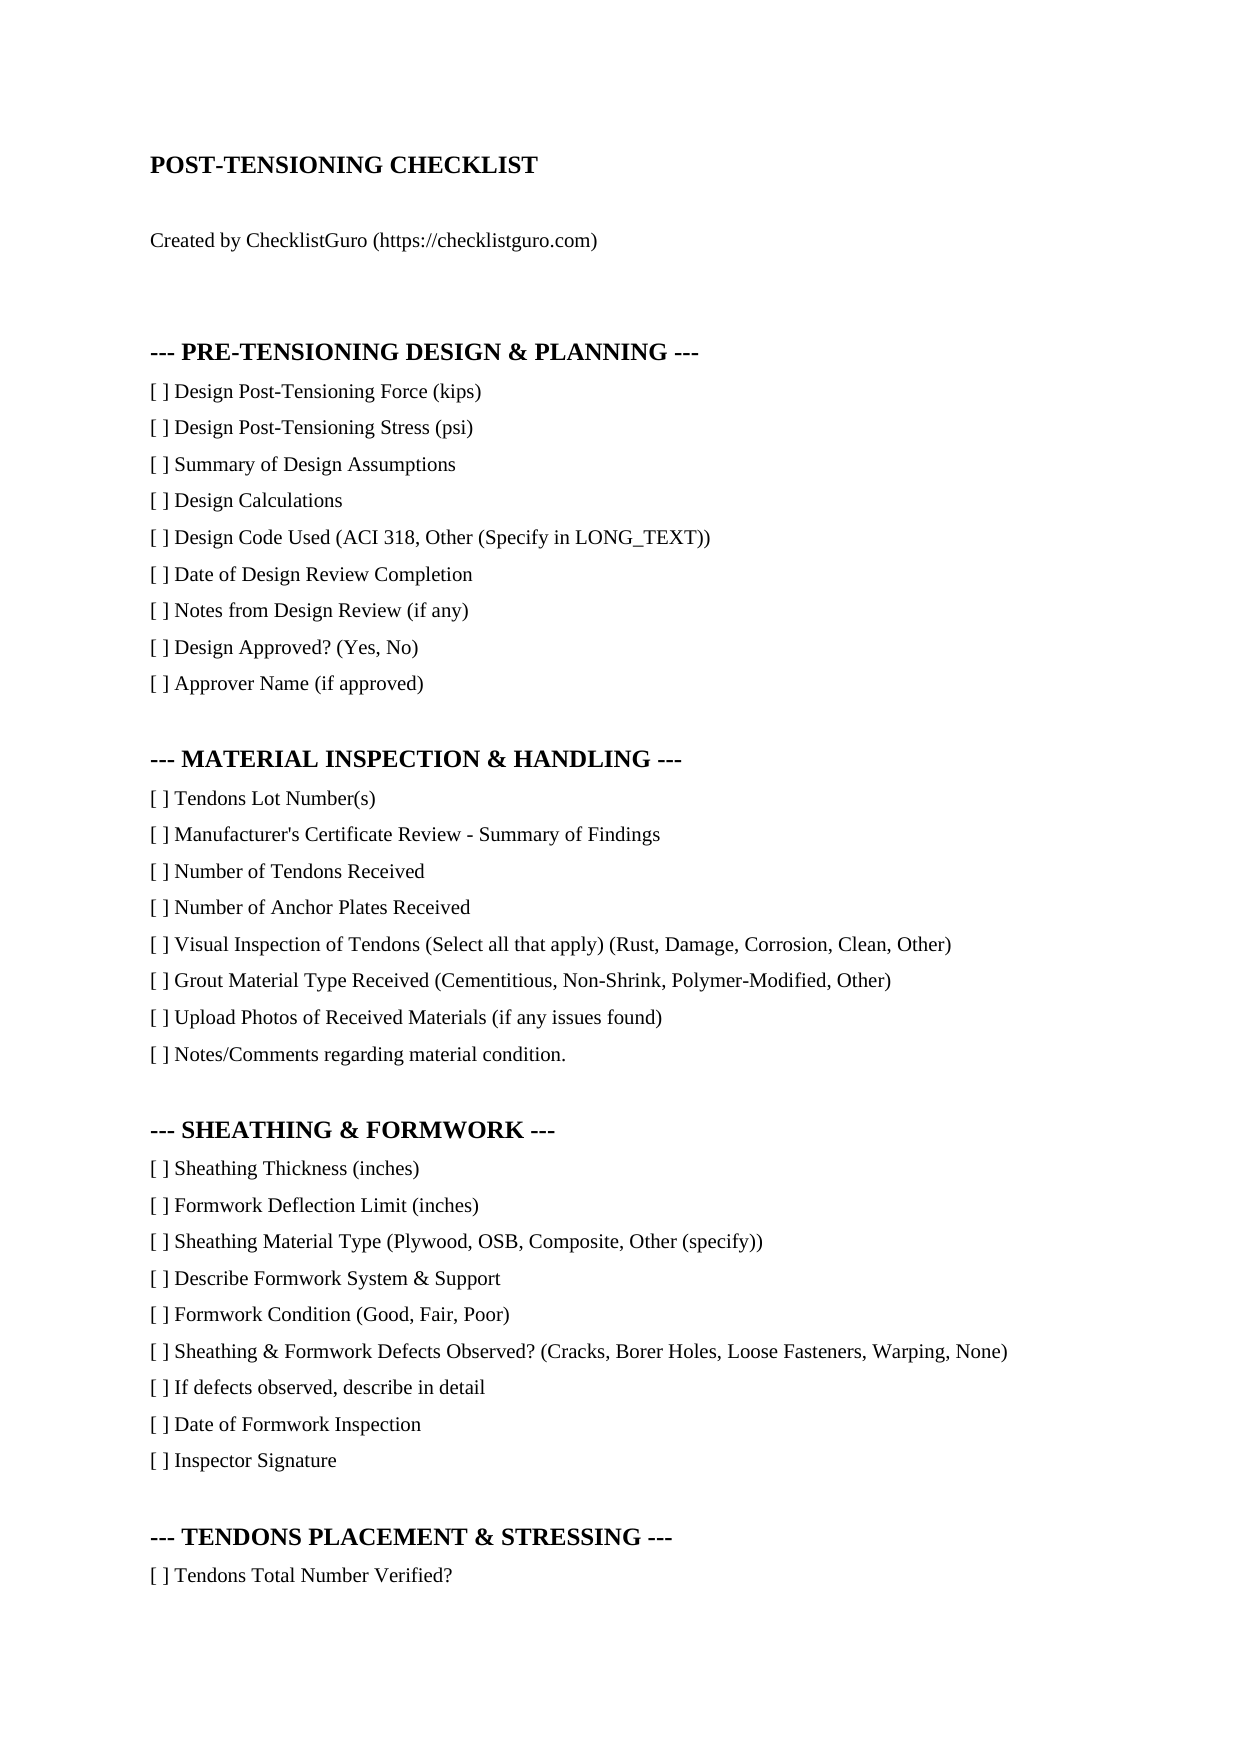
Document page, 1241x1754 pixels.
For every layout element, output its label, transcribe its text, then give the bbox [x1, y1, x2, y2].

text --- TENDONS PLACEMENT & STRESSING --- [150, 1522, 1090, 1550]
text [ ] Notes from Design Review (if any) [150, 598, 1090, 622]
text [ ] Design Code Used (ACI 318, Other (Specify in LONG_TEXT)) [150, 525, 1090, 549]
text [ ] Design Calculations [150, 488, 1090, 512]
text [ ] Summary of Design Assumptions [150, 452, 1090, 476]
text [ ] Design Post-Tensioning Stress (psi) [150, 415, 1090, 439]
text [ ] Formwork Deflection Limit (inches) [150, 1192, 1090, 1217]
text [ ] Date of Formwork Inspection [150, 1412, 1090, 1436]
text [ ] Tendons Lot Number(s) [150, 786, 1090, 810]
text [ ] Describe Formwork System & Support [150, 1266, 1090, 1290]
text [ ] Visual Inspection of Tendons (Select all that apply) (Rust, Damage, Corrosion, Clean, Other) [150, 932, 1090, 956]
text --- SHEATHING & FORMWORK --- [150, 1115, 1090, 1143]
text [ ] Inspector Signature [150, 1448, 1090, 1472]
text [ ] Design Post-Tensioning Force (kips) [150, 379, 1090, 403]
text [ ] Number of Anchor Plates Received [150, 895, 1090, 919]
text [ ] Upload Photos of Received Materials (if any issues found) [150, 1005, 1090, 1029]
text [ ] Date of Design Review Completion [150, 562, 1090, 586]
text --- PRE-TENSIONING DESIGN & PLANNING --- [150, 337, 1090, 366]
text [ ] Design Approved? (Yes, No) [150, 635, 1090, 659]
text [ ] If defects observed, describe in detail [150, 1375, 1090, 1399]
text [ ] Manufacturer's Certificate Review - Summary of Findings [150, 822, 1090, 846]
text [ ] Grout Material Type Received (Cementitious, Non-Shrink, Polymer-Modified, Other) [150, 968, 1090, 992]
text [ ] Sheathing Thickness (inches) [150, 1156, 1090, 1180]
text [ ] Sheathing & Formwork Defects Observed? (Cracks, Borer Holes, Loose Fasteners, Warping, None) [150, 1339, 1090, 1363]
text [ ] Approver Name (if approved) [150, 671, 1090, 695]
text [ ] Formwork Condition (Good, Fair, Poor) [150, 1302, 1090, 1326]
text Created by ChecklistGuro (https://checklistguro.com) [150, 228, 1090, 252]
text [ ] Number of Tendons Received [150, 859, 1090, 883]
text [ ] Notes/Comments regarding material condition. [150, 1042, 1090, 1066]
text [ ] Sheathing Material Type (Plywood, OSB, Composite, Other (specify)) [150, 1229, 1090, 1253]
text [ ] Tendons Total Number Verified? [150, 1563, 1090, 1587]
text --- MATERIAL INSPECTION & HANDLING --- [150, 744, 1090, 773]
text POST-TENSIONING CHECKLIST [150, 150, 1090, 179]
